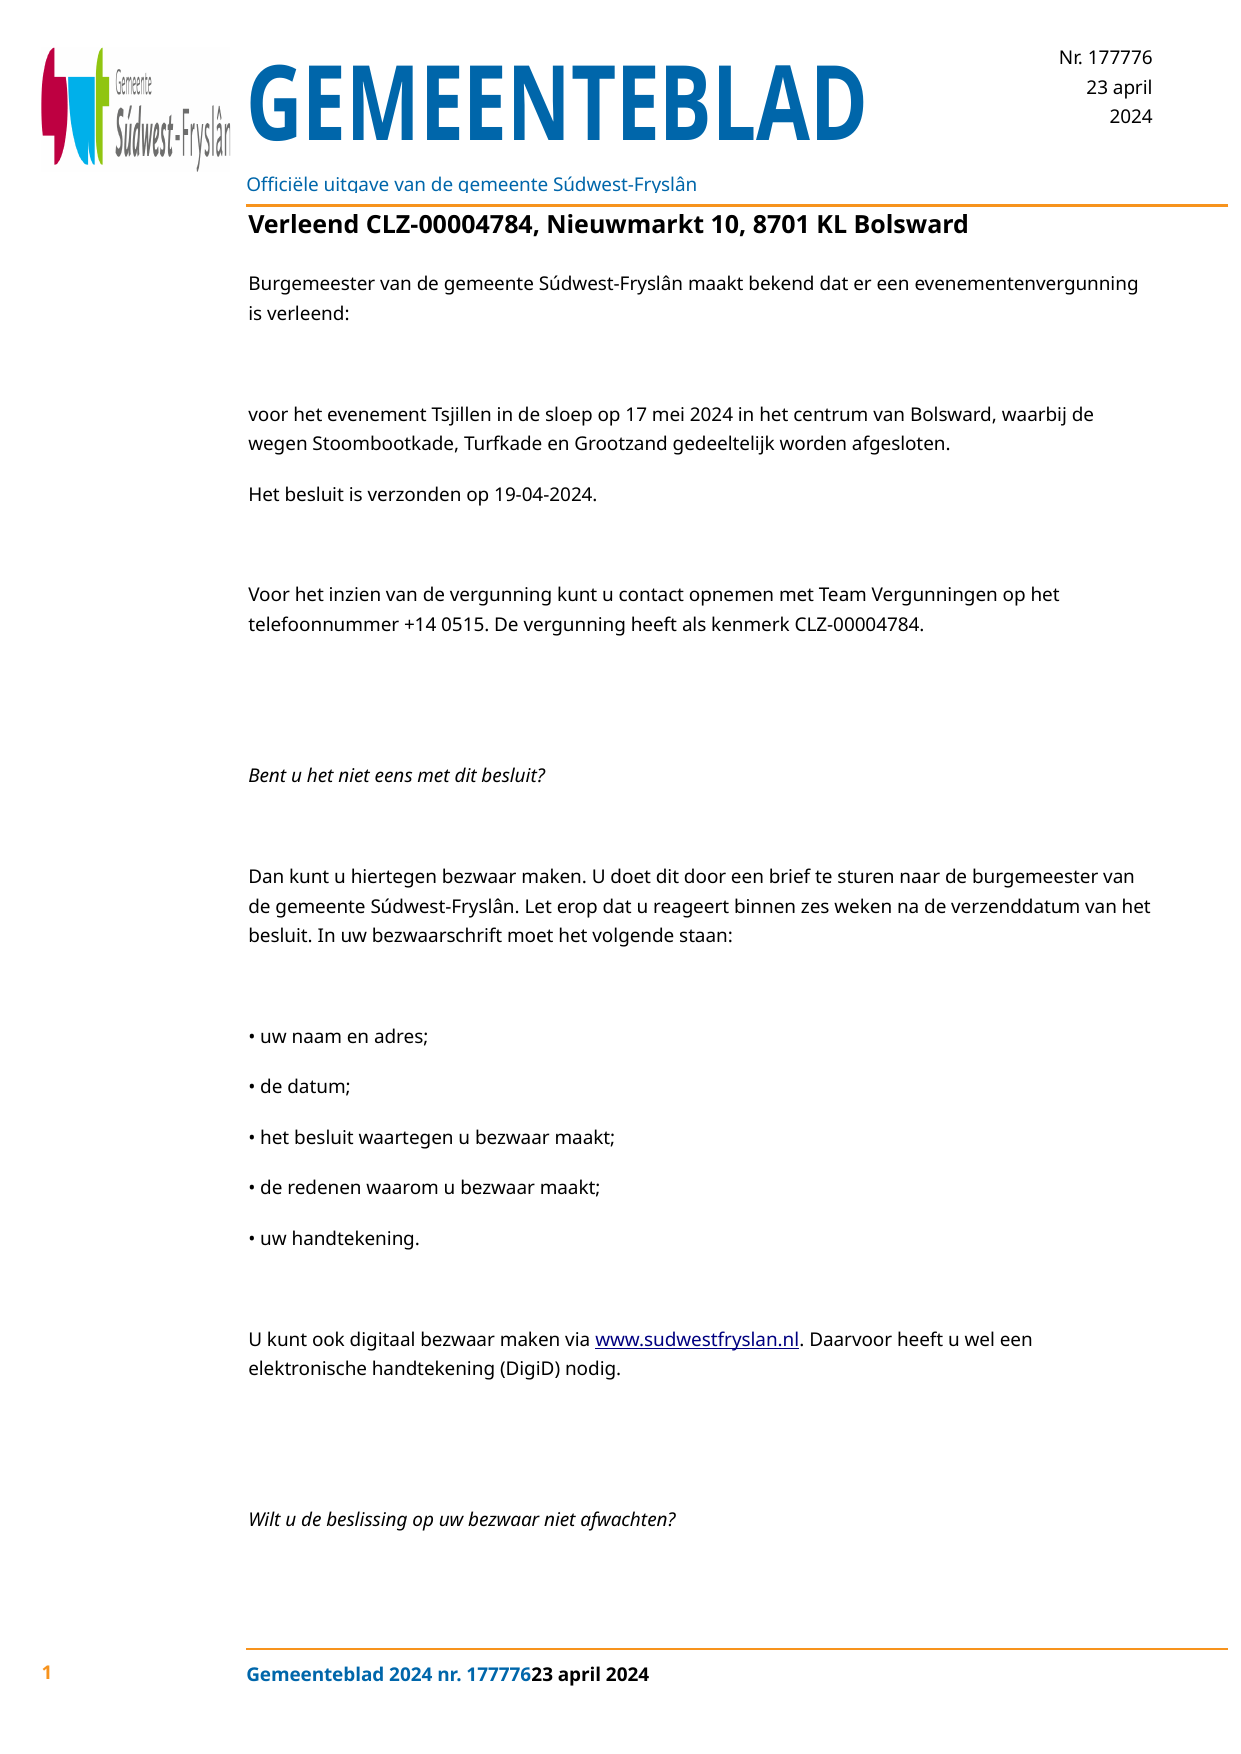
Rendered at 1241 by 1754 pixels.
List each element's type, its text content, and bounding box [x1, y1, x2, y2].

text Burgemeester van de gemeente Súdwest-Fryslân maakt bekend dat er een evenementenvergunning is verleend: [248, 270, 1152, 326]
text U kunt ook digitaal bezwaar maken via www.sudwestfryslan.nl. Daarvoor heeft u wel een elektronische handtekening (DigiD) nodig. [248, 1326, 1152, 1381]
text Het besluit is verzonden op 19-04-2024. [248, 481, 1152, 506]
text Wilt u de beslissing op uw bezwaar niet afwachten? [248, 1507, 1152, 1532]
text voor het evenement Tsjillen in de sloep op 17 mei 2024 in het centrum van Bolsward, waarbij de wegen Stoombootkade, Turfkade en Grootzand gedeeltelijk worden afgesloten. [248, 401, 1152, 456]
text Bent u het niet eens met dit besluit? [248, 762, 1152, 788]
picture [41, 47, 231, 172]
text • uw naam en adres; [248, 1023, 1152, 1049]
text • uw handtekening. [248, 1225, 1152, 1251]
text Dan kunt u hiertegen bezwaar maken. U doet dit door een brief te sturen naar de burgemeester van de gemeente Súdwest-Fryslân. Let erop dat u reageert binnen zes weken na de verzenddatum van het besluit. In uw bezwaarschrift moet het volgende staan: [248, 863, 1152, 948]
text Voor het inzien van de vergunning kunt u contact opnemen met Team Vergunningen op het telefoonnummer +14 0515. De vergunning heeft als kenmerk CLZ-00004784. [248, 582, 1152, 637]
text • het besluit waartegen u bezwaar maakt; [248, 1124, 1152, 1150]
text • de datum; [248, 1074, 1152, 1099]
text Verleend CLZ-00004784, Nieuwmarkt 10, 8701 KL Bolsward [248, 207, 1152, 241]
text • de redenen waarom u bezwaar maakt; [248, 1174, 1152, 1200]
